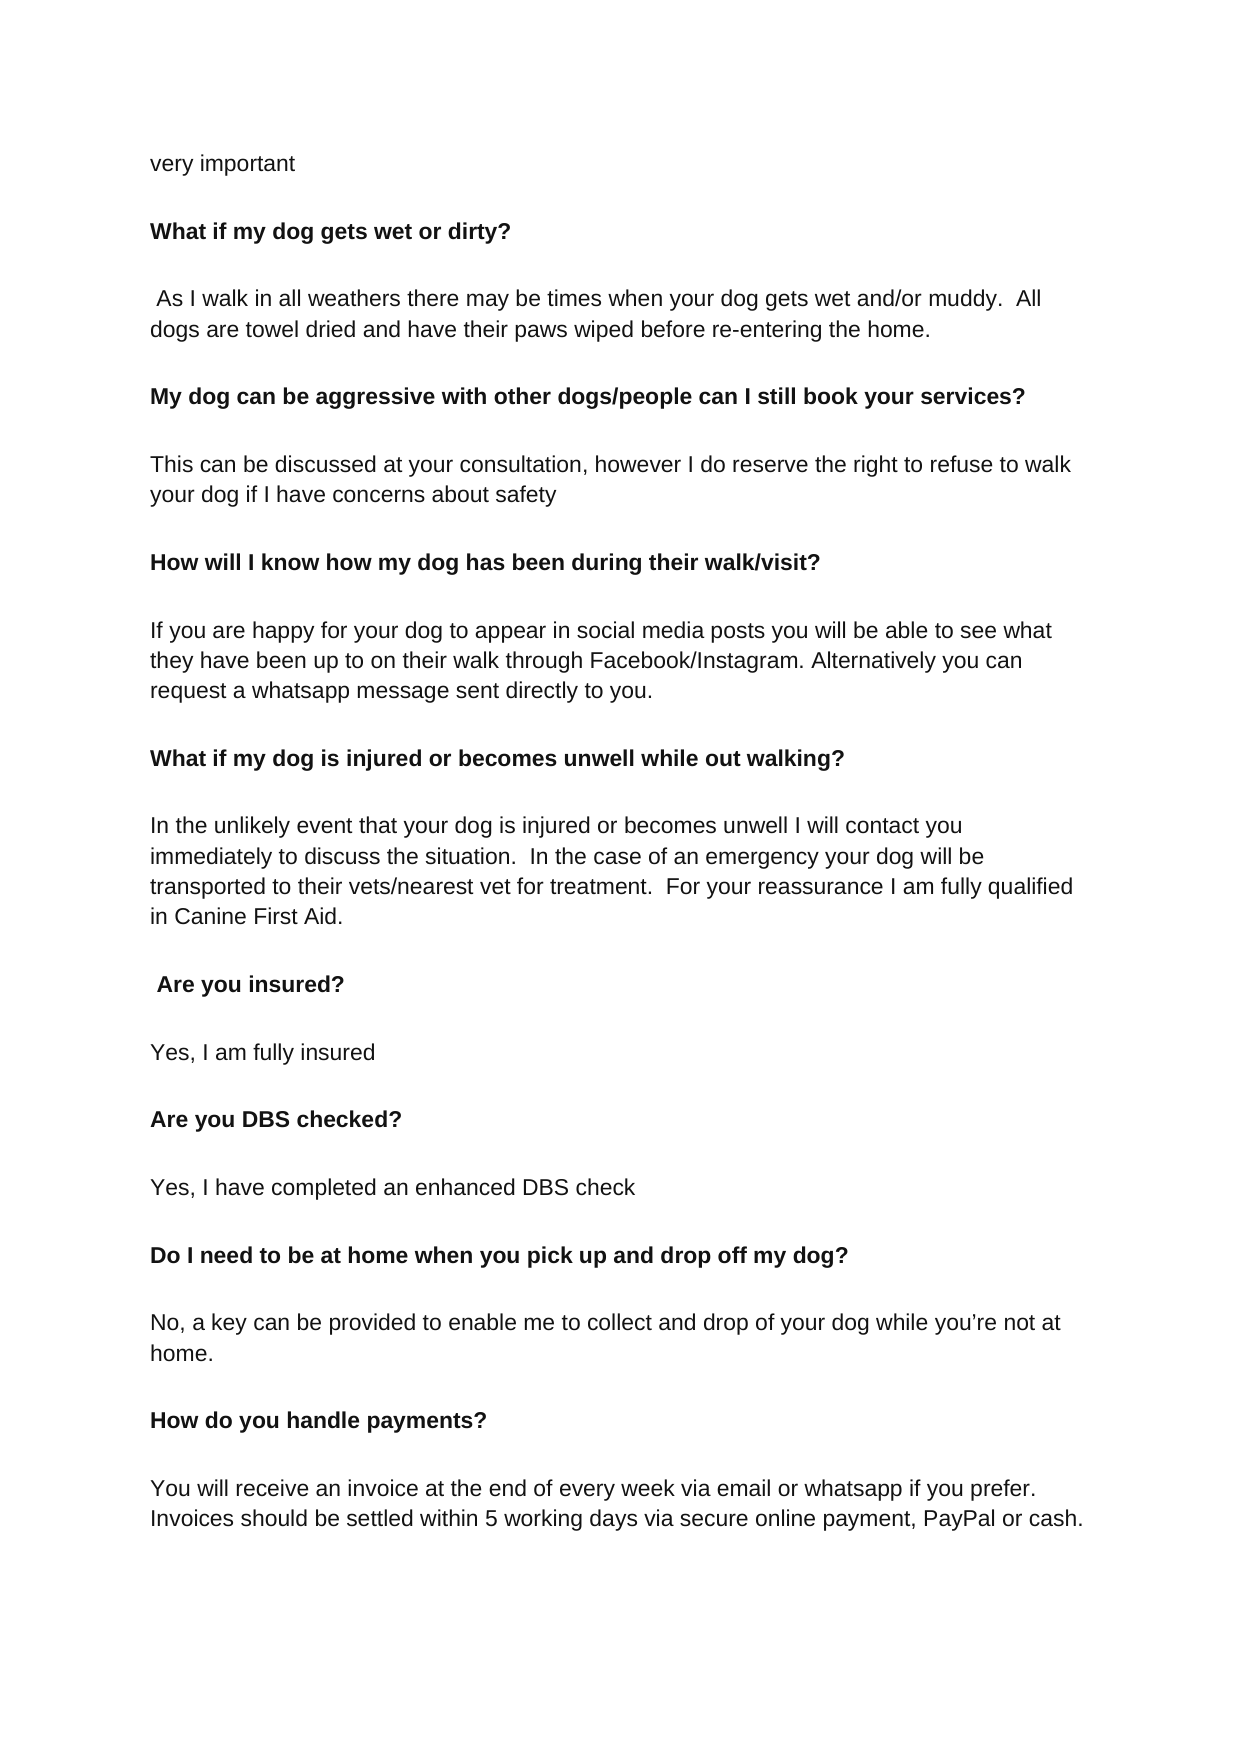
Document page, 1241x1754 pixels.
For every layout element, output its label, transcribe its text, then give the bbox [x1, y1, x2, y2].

text In the unlikely event that your dog is injured or becomes unwell I will contact you immediately to discuss the situation. In the case of an emergency your dog will be transported to their vets/nearest vet for treatment. For your reassurance I am fully qualified in Canine First Aid. [150, 812, 1090, 929]
text Yes, I am fully insured [150, 1038, 1090, 1065]
text ​What if my dog gets wet or dirty? [150, 218, 1090, 244]
text Are you insured? [150, 971, 1090, 997]
text ​How do you handle payments? [150, 1407, 1090, 1434]
text very important [150, 150, 1090, 176]
text No, a key can be provided to enable me to collect and drop of your dog while you’re not at home. [150, 1309, 1090, 1366]
text ​My dog can be aggressive with other dogs/people can I still book your services? [150, 383, 1090, 410]
text As I walk in all weathers there may be times when your dog gets wet and/or muddy. All dogs are towel dried and have their paws wiped before re-entering the home. [150, 285, 1090, 342]
text This can be discussed at your consultation, however I do reserve the right to refuse to walk your dog if I have concerns about safety [150, 451, 1090, 508]
text Yes, I have completed an enhanced DBS check [150, 1174, 1090, 1200]
text ​Do I need to be at home when you pick up and drop off my dog? [150, 1242, 1090, 1268]
text If you are happy for your dog to appear in social media posts you will be able to see what they have been up to on their walk through Facebook/Instagram. Alternatively you can request a whatsapp message sent directly to you. [150, 617, 1090, 703]
text ​How will I know how my dog has been during their walk/visit? [150, 549, 1090, 575]
text You will receive an invoice at the end of every week via email or whatsapp if you prefer. Invoices should be settled within 5 working days via secure online payment, PayPal or cash. [150, 1475, 1090, 1532]
text ​Are you DBS checked? [150, 1106, 1090, 1133]
text ​What if my dog is injured or becomes unwell while out walking? [150, 745, 1090, 771]
